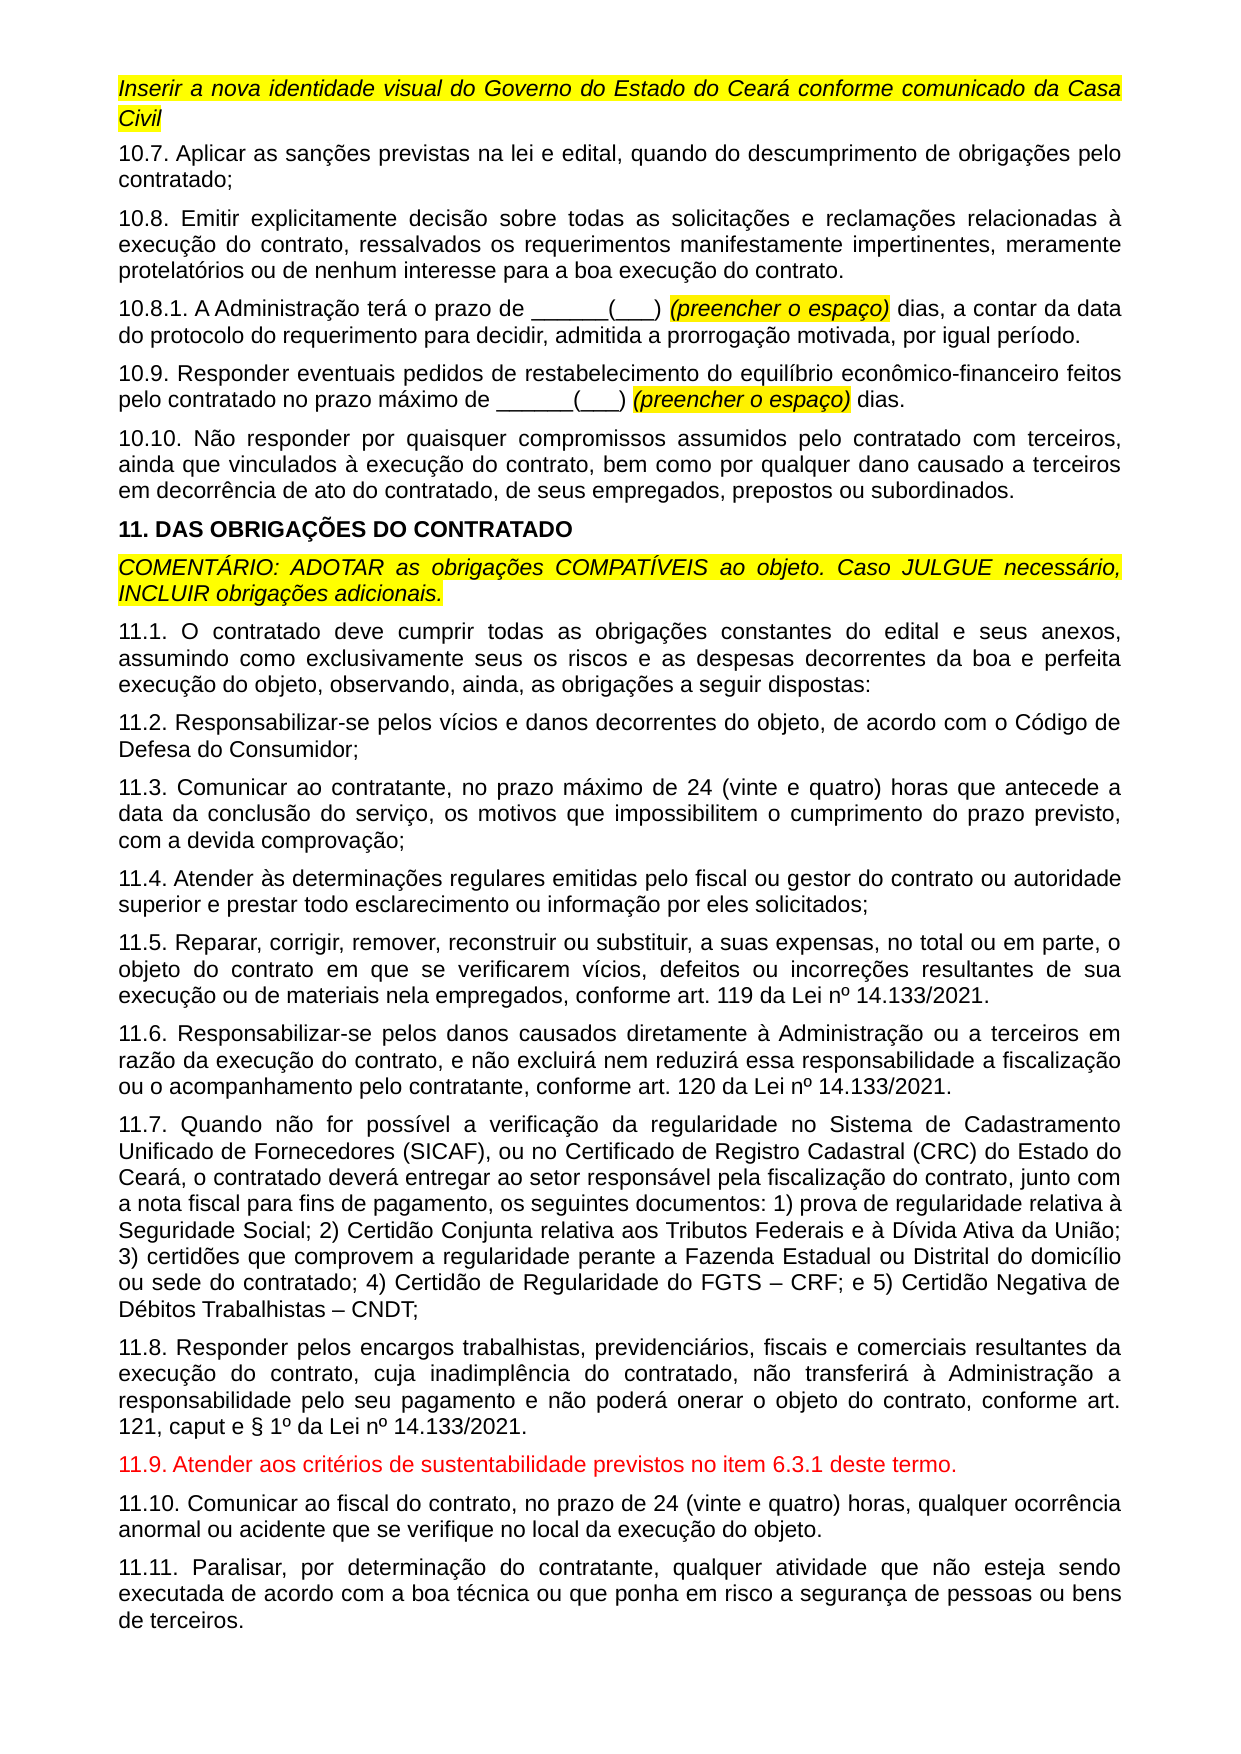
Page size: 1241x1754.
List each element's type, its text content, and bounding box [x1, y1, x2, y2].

text 11.10. Comunicar ao fiscal do contrato, no prazo de 24 (vinte e quatro) horas, qualquer ocorrência anormal ou acidente que se verifique no local da execução do objeto. [118, 1489, 1122, 1542]
text 10.9. Responder eventuais pedidos de restabelecimento do equilíbrio econômico-financeiro feitos pelo contratado no prazo máximo de ______(___) (preencher o espaço) dias. [118, 360, 1122, 413]
text 11.4. Atender às determinações regulares emitidas pelo fiscal ou gestor do contrato ou autoridade superior e prestar todo esclarecimento ou informação por eles solicitados; [118, 865, 1122, 917]
text 11.6. Responsabilizar-se pelos danos causados diretamente à Administração ou a terceiros em razão da execução do contrato, e não excluirá nem reduzirá essa responsabilidade a fiscalização ou o acompanhamento pelo contratante, conforme art. 120 da Lei nº 14.133/2021. [118, 1020, 1122, 1099]
text 11.11. Paralisar, por determinação do contratante, qualquer atividade que não esteja sendo executada de acordo com a boa técnica ou que ponha em risco a segurança de pessoas ou bens de terceiros. [118, 1554, 1122, 1633]
text 10.8.1. A Administração terá o prazo de ______(___) (preencher o espaço) dias, a contar da data do protocolo do requerimento para decidir, admitida a prorrogação motivada, por igual período. [118, 295, 1122, 348]
text 10.8. Emitir explicitamente decisão sobre todas as solicitações e reclamações relacionadas à execução do contrato, ressalvados os requerimentos manifestamente impertinentes, meramente protelatórios ou de nenhum interesse para a boa execução do contrato. [118, 204, 1122, 283]
text 11.3. Comunicar ao contratante, no prazo máximo de 24 (vinte e quatro) horas que antecede a data da conclusão do serviço, os motivos que impossibilitem o cumprimento do prazo previsto, com a devida comprovação; [118, 774, 1122, 853]
text 10.7. Aplicar as sanções previstas na lei e edital, quando do descumprimento de obrigações pelo contratado; [118, 140, 1122, 193]
text 11.8. Responder pelos encargos trabalhistas, previdenciários, fiscais e comerciais resultantes da execução do contrato, cuja inadimplência do contratado, não transferirá à Administração a responsabilidade pelo seu pagamento e não poderá onerar o objeto do contrato, conforme art. 121, caput e § 1º da Lei nº 14.133/2021. [118, 1334, 1122, 1439]
text 11.7. Quando não for possível a verificação da regularidade no Sistema de Cadastramento Unificado de Fornecedores (SICAF), ou no Certificado de Registro Cadastral (CRC) do Estado do Ceará, o contratado deverá entregar ao setor responsável pela fiscalização do contrato, junto com a nota fiscal para fins de pagamento, os seguintes documentos: 1) prova de regularidade relativa à Seguridade Social; 2) Certidão Conjunta relativa aos Tributos Federais e à Dívida Ativa da União; 3) certidões que comprovem a regularidade perante a Fazenda Estadual ou Distrital do domicílio ou sede do contratado; 4) Certidão de Regularidade do FGTS – CRF; e 5) Certidão Negativa de Débitos Trabalhistas – CNDT; [118, 1111, 1122, 1322]
text 11.1. O contratado deve cumprir todas as obrigações constantes do edital e seus anexos, assumindo como exclusivamente seus os riscos e as despesas decorrentes da boa e perfeita execução do objeto, observando, ainda, as obrigações a seguir dispostas: [118, 618, 1122, 697]
text 10.10. Não responder por quaisquer compromissos assumidos pelo contratado com terceiros, ainda que vinculados à execução do contrato, bem como por qualquer dano causado a terceiros em decorrência de ato do contratado, de seus empregados, prepostos ou subordinados. [118, 424, 1122, 504]
text 11.2. Responsabilizar-se pelos vícios e danos decorrentes do objeto, de acordo com o Código de Defesa do Consumidor; [118, 709, 1122, 762]
text COMENTÁRIO: ADOTAR as obrigações COMPATÍVEIS ao objeto. Caso JULGUE necessário, INCLUIR obrigações adicionais. [118, 554, 1122, 606]
text 11. DAS OBRIGAÇÕES DO CONTRATADO [118, 516, 1122, 542]
text 11.5. Reparar, corrigir, remover, reconstruir ou substituir, a suas expensas, no total ou em parte, o objeto do contrato em que se verificarem vícios, defeitos ou incorreções resultantes de sua execução ou de materiais nela empregados, conforme art. 119 da Lei nº 14.133/2021. [118, 929, 1122, 1008]
text 11.9. Atender aos critérios de sustentabilidade previstos no item 6.3.1 deste termo. [118, 1451, 1122, 1478]
